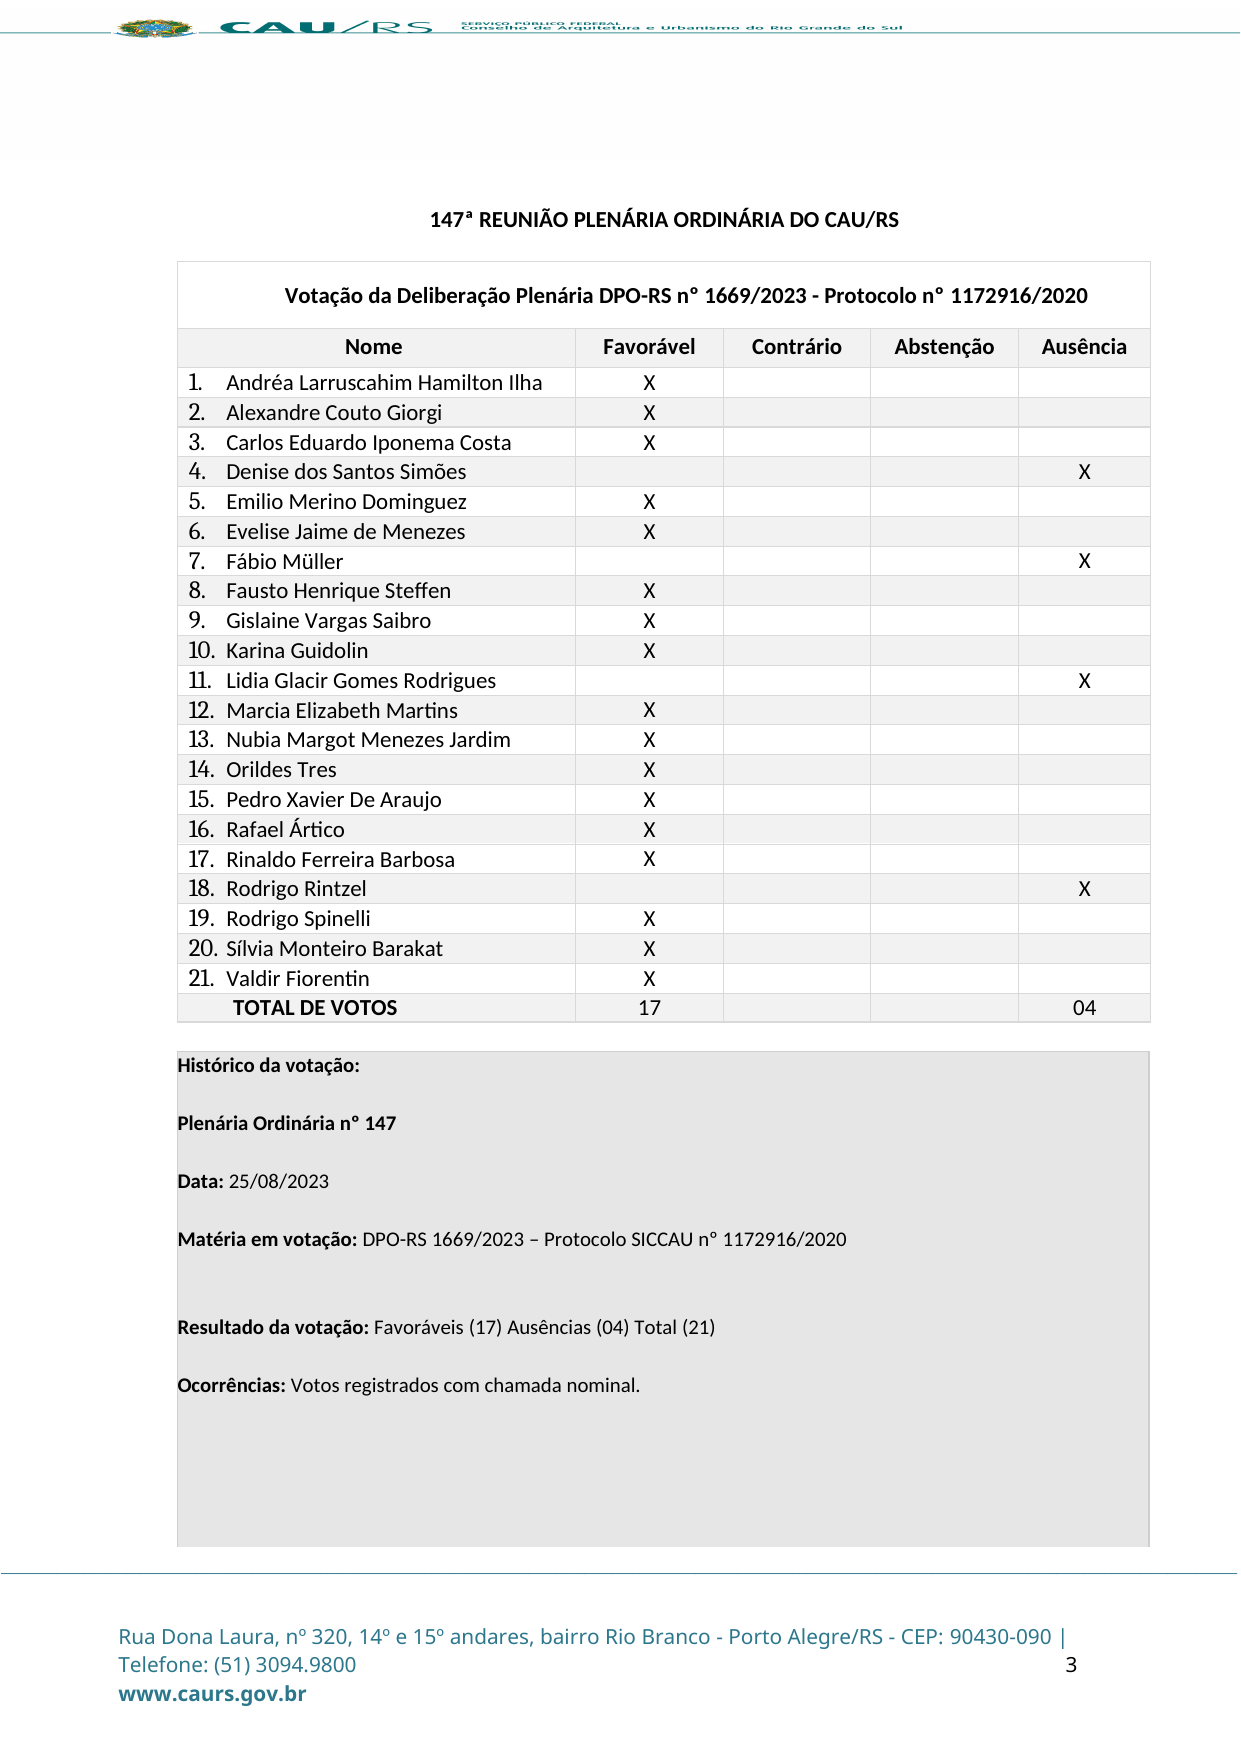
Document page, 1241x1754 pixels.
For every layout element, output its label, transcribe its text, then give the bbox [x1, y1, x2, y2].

table_cell Orildes Tres [178, 755, 575, 784]
table_cell [1019, 815, 1150, 843]
table_cell [724, 398, 870, 426]
table_cell [724, 845, 870, 873]
table_cell Nome [178, 329, 575, 367]
table_cell [1019, 576, 1150, 605]
table_cell Ocorrências: Votos registrados com chamada nominal. [178, 1372, 1148, 1547]
table_cell [871, 934, 1018, 963]
table_cell [576, 874, 723, 903]
table_cell X [576, 904, 723, 933]
table_cell [724, 785, 870, 814]
table_cell Fausto Henrique Steffen [178, 576, 575, 605]
table_cell [724, 874, 870, 903]
table_cell Resultado da votação: Favoráveis (17) Ausências (04) Total (21) [178, 1314, 1148, 1372]
table_cell Rodrigo Spinelli [178, 904, 575, 933]
table_cell [1019, 725, 1150, 754]
table_cell Ausência [1019, 329, 1150, 367]
table_cell Abstenção [871, 329, 1018, 367]
table_cell [1019, 606, 1150, 635]
table_cell Rodrigo Rintzel [178, 874, 575, 903]
table_cell 04 [1019, 994, 1150, 1021]
table_cell [871, 755, 1018, 784]
table_cell [177, 1023, 723, 1051]
table_cell [1019, 428, 1150, 456]
table_cell Nubia Margot Menezes Jardim [178, 725, 575, 754]
table_cell [871, 964, 1018, 992]
table_cell [724, 934, 870, 963]
table_cell [724, 368, 870, 397]
table_cell X [576, 696, 723, 724]
table_cell [1019, 904, 1150, 933]
table_cell [871, 725, 1018, 754]
table_cell X [1019, 547, 1150, 575]
table_cell [1019, 964, 1150, 992]
table_cell [871, 815, 1018, 843]
table_cell [724, 457, 870, 486]
table_cell [724, 517, 870, 546]
table_header Votação da Deliberação Plenária DPO-RS nº 1669/2023 - Protocolo nº 1172916/2020 [178, 262, 1150, 328]
table_cell Denise dos Santos Simões [178, 457, 575, 486]
table_cell X [576, 517, 723, 546]
table_cell [871, 874, 1018, 903]
table_cell X [1019, 666, 1150, 694]
table_cell [1019, 755, 1150, 784]
table_cell [724, 815, 870, 843]
table_cell X [576, 785, 723, 814]
table_cell Alexandre Couto Giorgi [178, 398, 575, 426]
table_cell [871, 368, 1018, 397]
table_cell [871, 666, 1018, 694]
table_cell X [576, 636, 723, 665]
table_cell [724, 487, 870, 516]
table_cell Rafael Ártico [178, 815, 575, 843]
table_cell [724, 904, 870, 933]
text 147ª REUNIÃO PLENÁRIA ORDINÁRIA DO CAU/RS [177, 205, 1152, 233]
table_cell Evelise Jaime de Menezes [178, 517, 575, 546]
table_cell Data: 25/08/2023 Matéria em votação: DPO-RS 1669/2023 – Protocolo SICCAU nº 1172916/2020 [178, 1168, 1148, 1314]
table_cell [871, 636, 1018, 665]
table_cell X [576, 487, 723, 516]
table_cell [1019, 934, 1150, 963]
table_cell 17 [576, 994, 723, 1021]
table_cell [724, 755, 870, 784]
table_cell [871, 428, 1018, 456]
table_cell Gislaine Vargas Saibro [178, 606, 575, 635]
table_cell [1019, 398, 1150, 426]
table_cell [871, 457, 1018, 486]
table_cell [724, 576, 870, 605]
table_cell [724, 636, 870, 665]
table_cell Andréa Larruscahim Hamilton Ilha [178, 368, 575, 397]
table_cell X [576, 398, 723, 426]
table_cell [1019, 636, 1150, 665]
table_cell X [576, 815, 723, 843]
table_cell Pedro Xavier De Araujo [178, 785, 575, 814]
table_cell Valdir Fiorentin [178, 964, 575, 992]
table_cell [871, 1023, 1018, 1051]
table_cell Sílvia Monteiro Barakat [178, 934, 575, 963]
table_cell [871, 576, 1018, 605]
table_cell X [576, 934, 723, 963]
table_cell [576, 547, 723, 575]
table_cell Fábio Müller [178, 547, 575, 575]
table_cell [723, 1023, 871, 1051]
table_cell [871, 994, 1018, 1021]
table_cell X [576, 428, 723, 456]
table_cell [871, 696, 1018, 724]
table_cell X [576, 725, 723, 754]
table_cell [724, 666, 870, 694]
table_cell [871, 606, 1018, 635]
table_cell [1018, 1023, 1151, 1051]
table_cell X [1019, 457, 1150, 486]
table_cell Rinaldo Ferreira Barbosa [178, 845, 575, 873]
table_cell X [576, 964, 723, 992]
table_cell X [576, 368, 723, 397]
table_cell Karina Guidolin [178, 636, 575, 665]
table_cell X [576, 845, 723, 873]
table_cell [871, 547, 1018, 575]
table_cell Contrário [724, 329, 870, 367]
table_cell Marcia Elizabeth Martins [178, 696, 575, 724]
table_header Histórico da votação: [178, 1052, 1148, 1110]
table_cell Favorável [576, 329, 723, 367]
table_cell [724, 994, 870, 1021]
table_cell [576, 666, 723, 694]
table_cell [724, 696, 870, 724]
table_cell [576, 457, 723, 486]
table_cell [724, 725, 870, 754]
table_cell [1019, 785, 1150, 814]
table_cell [871, 487, 1018, 516]
table_cell [871, 517, 1018, 546]
table_cell X [576, 576, 723, 605]
table_cell [1019, 845, 1150, 873]
table_cell [724, 428, 870, 456]
table_cell [1019, 696, 1150, 724]
table_cell [1019, 368, 1150, 397]
table_cell [1019, 517, 1150, 546]
table_cell Plenária Ordinária nº 147 [178, 1110, 1148, 1168]
table_cell X [576, 755, 723, 784]
table_cell [871, 904, 1018, 933]
table_cell Carlos Eduardo Iponema Costa [178, 428, 575, 456]
table_cell Lidia Glacir Gomes Rodrigues [178, 666, 575, 694]
table_cell X [576, 606, 723, 635]
table_cell X [1019, 874, 1150, 903]
table_cell [724, 547, 870, 575]
table_cell [871, 845, 1018, 873]
table_cell [724, 964, 870, 992]
table_cell TOTAL DE VOTOS [178, 994, 575, 1021]
table_cell [724, 606, 870, 635]
table_cell [871, 398, 1018, 426]
table_cell Emilio Merino Dominguez [178, 487, 575, 516]
table_cell [1019, 487, 1150, 516]
table_cell [871, 785, 1018, 814]
